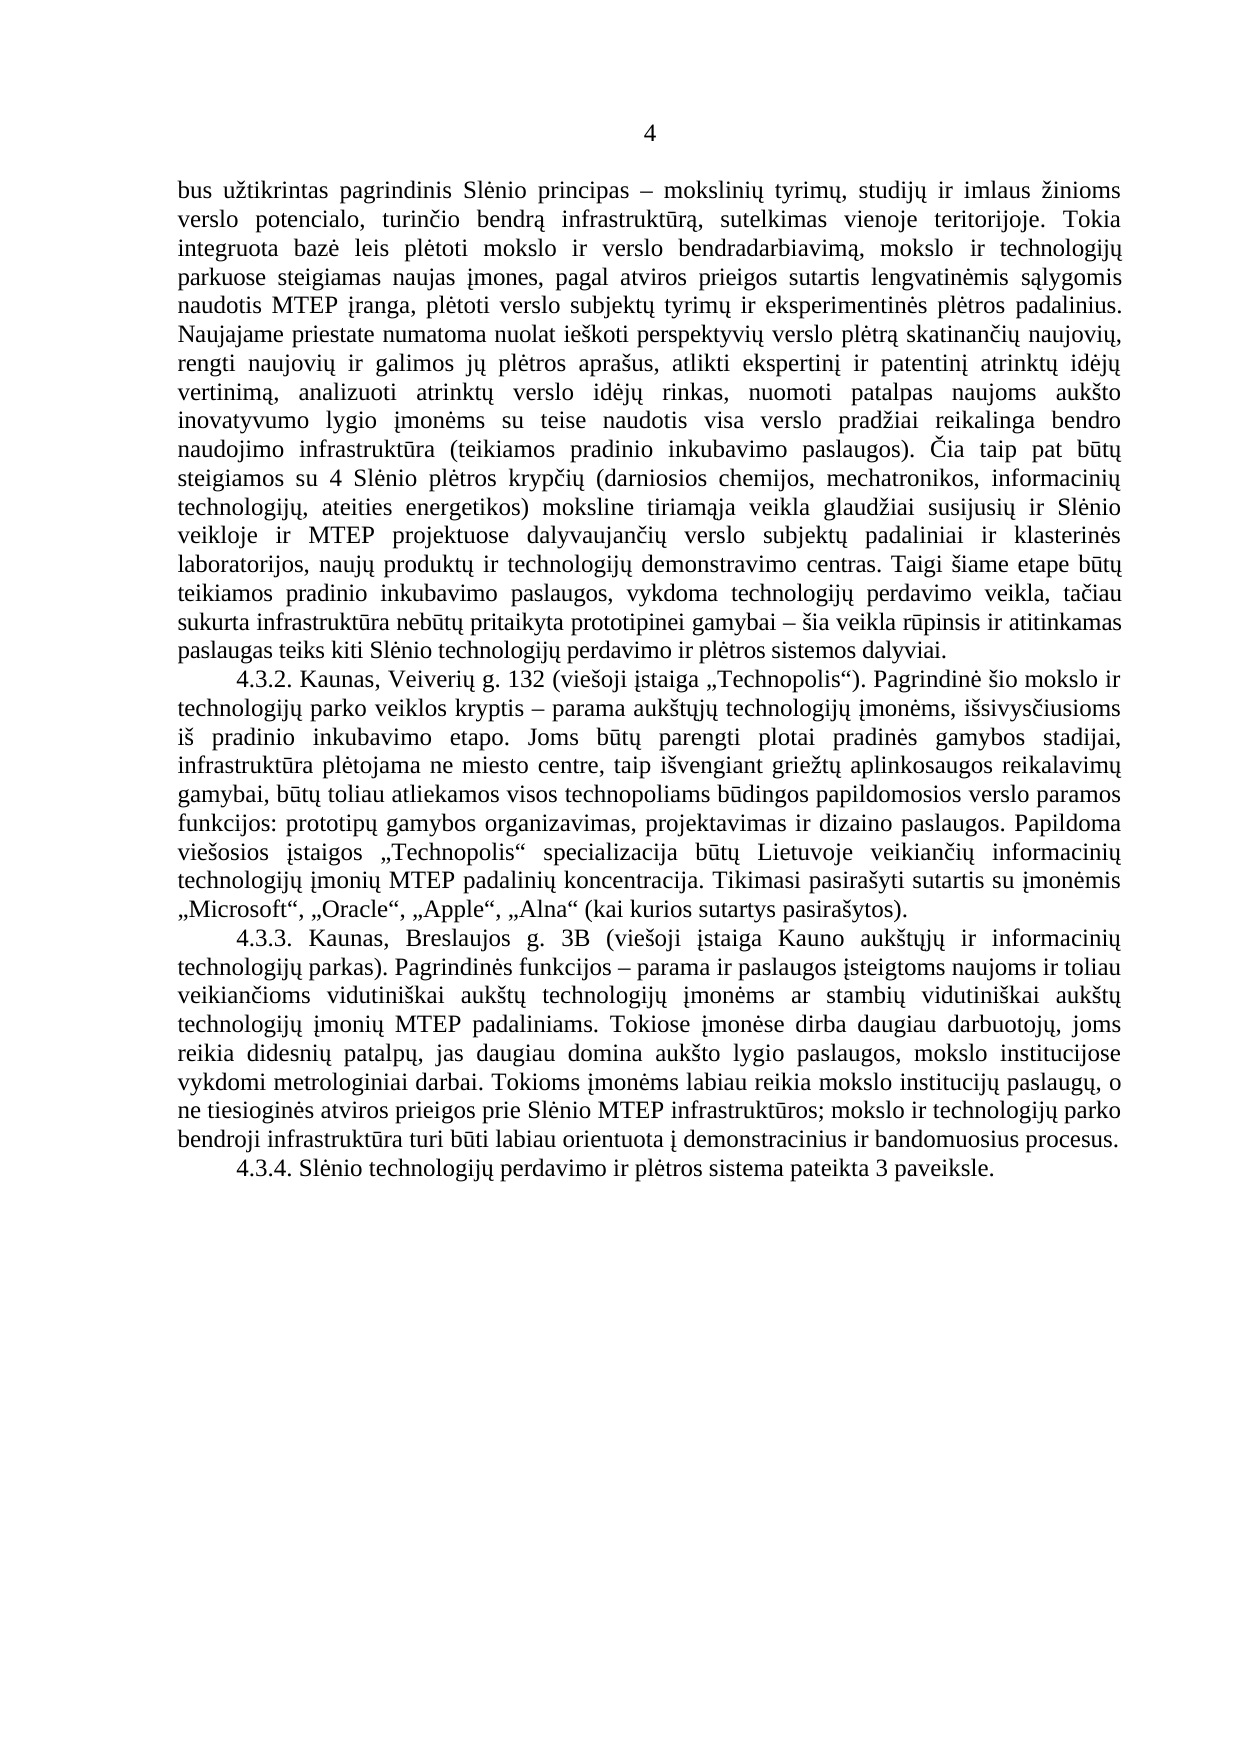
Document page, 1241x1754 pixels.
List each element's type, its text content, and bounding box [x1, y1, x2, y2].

text 4.3.3. Kaunas, Breslaujos g. 3B (viešoji įstaiga Kauno aukštųjų ir informacinių technologijų parkas). Pagrindinės funkcijos – parama ir paslaugos įsteigtoms naujoms ir toliau veikiančioms vidutiniškai aukštų technologijų įmonėms ar stambių vidutiniškai aukštų technologijų įmonių MTEP padaliniams. Tokiose įmonėse dirba daugiau darbuotojų, joms reikia didesnių patalpų, jas daugiau domina aukšto lygio paslaugos, mokslo institucijose vykdomi metrologiniai darbai. Tokioms įmonėms labiau reikia mokslo institucijų paslaugų, o ne tiesioginės atviros prieigos prie Slėnio MTEP infrastruktūros; mokslo ir technologijų parko bendroji infrastruktūra turi būti labiau orientuota į demonstracinius ir bandomuosius procesus. [177, 923, 1122, 1153]
text 4.3.2. Kaunas, Veiverių g. 132 (viešoji įstaiga „Technopolis“). Pagrindinė šio mokslo ir technologijų parko veiklos kryptis – parama aukštųjų technologijų įmonėms, išsivysčiusioms iš pradinio inkubavimo etapo. Joms būtų parengti plotai pradinės gamybos stadijai, infrastruktūra plėtojama ne miesto centre, taip išvengiant griežtų aplinkosaugos reikalavimų gamybai, būtų toliau atliekamos visos technopoliams būdingos papildomosios verslo paramos funkcijos: prototipų gamybos organizavimas, projektavimas ir dizaino paslaugos. Papildoma viešosios įstaigos „Technopolis“ specializacija būtų Lietuvoje veikiančių informacinių technologijų įmonių MTEP padalinių koncentracija. Tikimasi pasirašyti sutartis su įmonėmis „Microsoft“, „Oracle“, „Apple“, „Alna“ (kai kurios sutartys pasirašytos). [177, 664, 1122, 923]
text 4.3.4. Slėnio technologijų perdavimo ir plėtros sistema pateikta 3 paveiksle. [177, 1153, 1122, 1182]
text bus užtikrintas pagrindinis Slėnio principas – mokslinių tyrimų, studijų ir imlaus žinioms verslo potencialo, turinčio bendrą infrastruktūrą, sutelkimas vienoje teritorijoje. Tokia integruota bazė leis plėtoti mokslo ir verslo bendradarbiavimą, mokslo ir technologijų parkuose steigiamas naujas įmones, pagal atviros prieigos sutartis lengvatinėmis sąlygomis naudotis MTEP įranga, plėtoti verslo subjektų tyrimų ir eksperimentinės plėtros padalinius. Naujajame priestate numatoma nuolat ieškoti perspektyvių verslo plėtrą skatinančių naujovių, rengti naujovių ir galimos jų plėtros aprašus, atlikti ekspertinį ir patentinį atrinktų idėjų vertinimą, analizuoti atrinktų verslo idėjų rinkas, nuomoti patalpas naujoms aukšto inovatyvumo lygio įmonėms su teise naudotis visa verslo pradžiai reikalinga bendro naudojimo infrastruktūra (teikiamos pradinio inkubavimo paslaugos). Čia taip pat būtų steigiamos su 4 Slėnio plėtros krypčių (darniosios chemijos, mechatronikos, informacinių technologijų, ateities energetikos) moksline tiriamąja veikla glaudžiai susijusių ir Slėnio veikloje ir MTEP projektuose dalyvaujančių verslo subjektų padaliniai ir klasterinės laboratorijos, naujų produktų ir technologijų demonstravimo centras. Taigi šiame etape būtų teikiamos pradinio inkubavimo paslaugos, vykdoma technologijų perdavimo veikla, tačiau sukurta infrastruktūra nebūtų pritaikyta prototipinei gamybai – šia veikla rūpinsis ir atitinkamas paslaugas teiks kiti Slėnio technologijų perdavimo ir plėtros sistemos dalyviai. [177, 176, 1122, 664]
